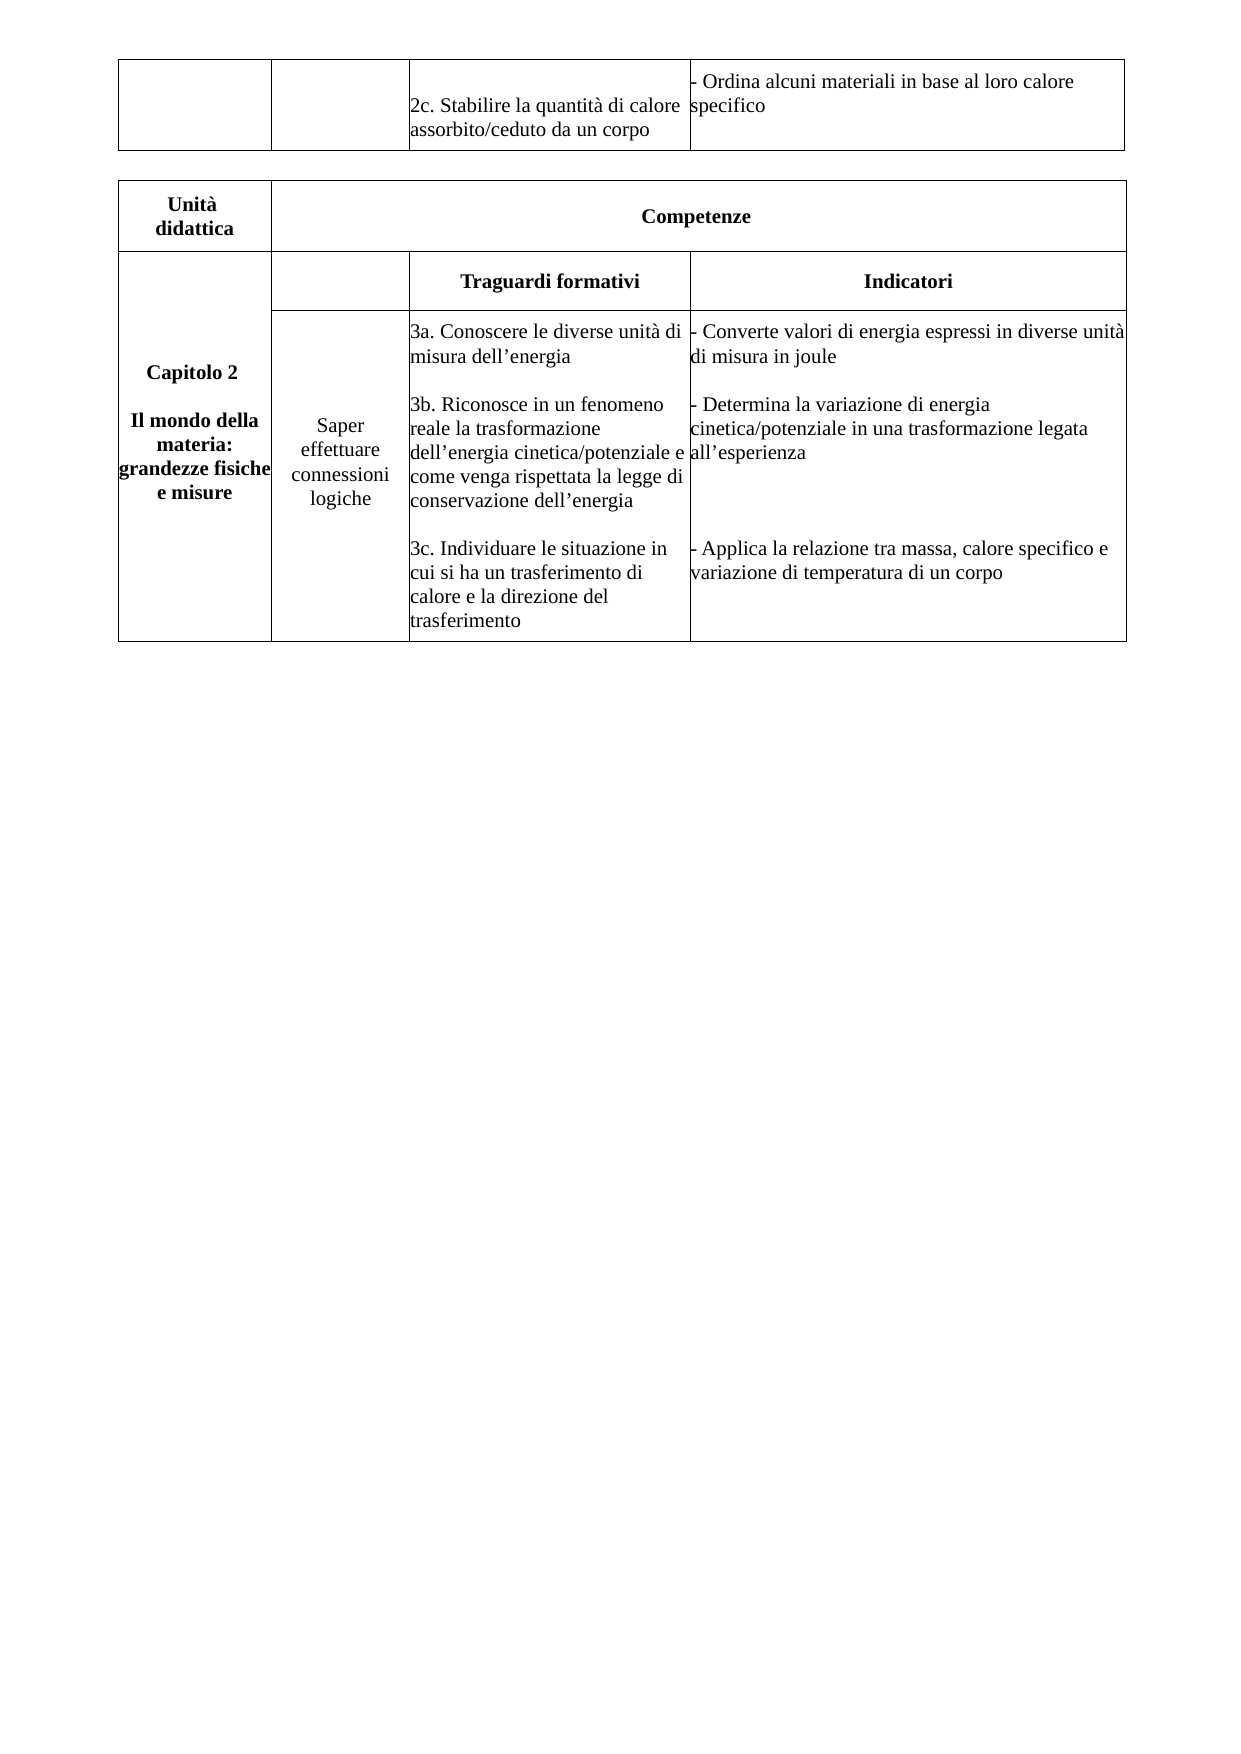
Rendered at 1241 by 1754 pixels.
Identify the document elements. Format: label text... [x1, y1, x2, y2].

table_cell [119, 60, 271, 150]
table_cell 3a. Conoscere le diverse unità di misura dell’energia 3b. Riconosce in un fenomeno reale la trasformazione dell’energia cinetica/potenziale e come venga rispettata la legge di conservazione dell’energia 3c. Individuare le situazione in cui si ha un trasferimento di calore e la direzione del trasferimento [410, 311, 690, 641]
table_cell Indicatori [691, 252, 1126, 309]
table_cell 2c. Stabilire la quantità di calore assorbito/ceduto da un corpo [410, 60, 690, 150]
table_cell Capitolo 2 Il mondo della materia: grandezze fisiche e misure [119, 252, 271, 641]
table_cell [272, 252, 409, 309]
table_cell [272, 60, 409, 150]
table_cell Traguardi formativi [410, 252, 690, 309]
table_header Unità didattica [119, 181, 271, 251]
table_cell - Converte valori di energia espressi in diverse unità di misura in joule - Determina la variazione di energia cinetica/potenziale in una trasformazione legata all’esperienza - Applica la relazione tra massa, calore specifico e variazione di temperatura di un corpo [691, 311, 1126, 641]
table_cell Saper effettuare connessioni logiche [272, 311, 409, 641]
table_cell - Ordina alcuni materiali in base al loro calore specifico [691, 60, 1124, 150]
table_header Competenze [272, 181, 1126, 251]
